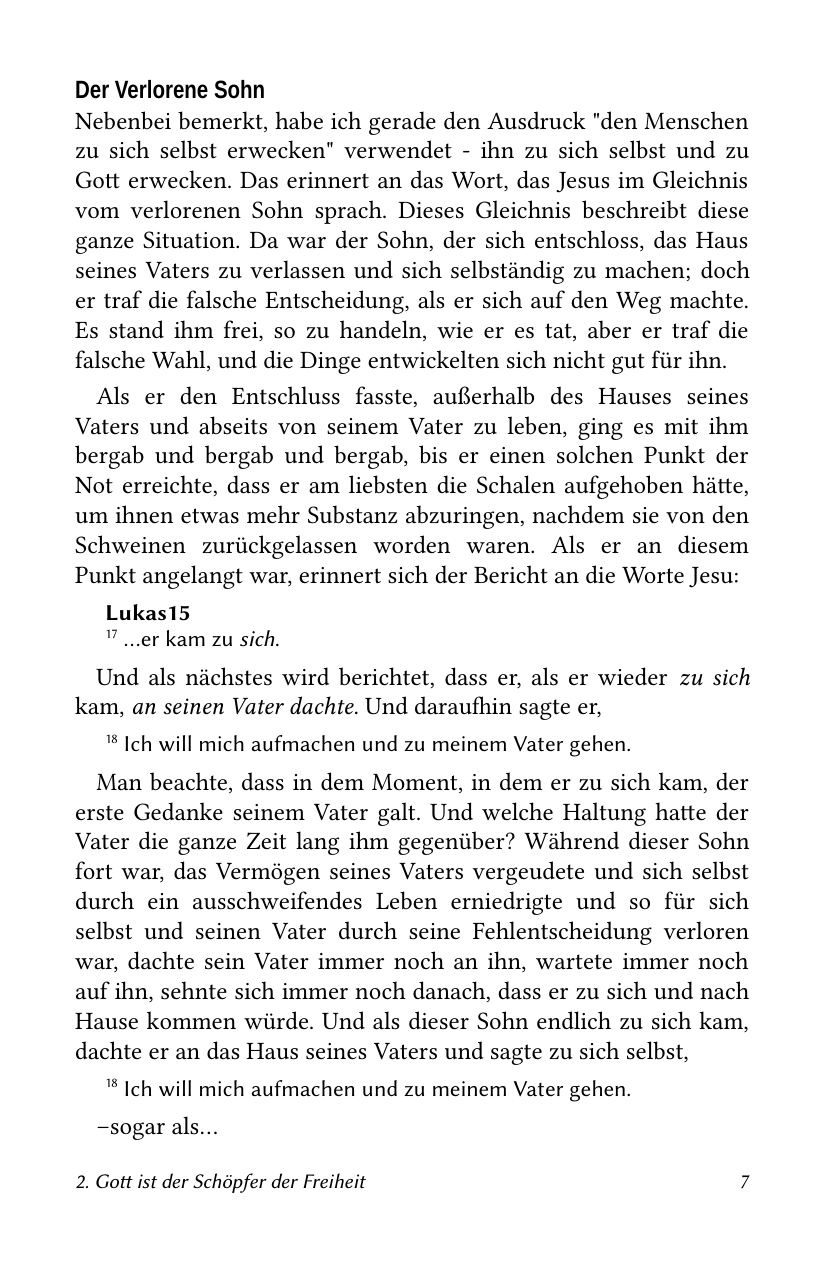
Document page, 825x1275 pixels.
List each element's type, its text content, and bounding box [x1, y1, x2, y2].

text Und als nächstes wird berichtet, dass er, als er wieder zu sich kam, an seinen Vater dachte. Und daraufhin sagte er, [75, 662, 750, 721]
subtitle Der Verlorene Sohn [75, 75, 750, 104]
text Man beachte, dass in dem Moment, in dem er zu sich kam, der erste Gedanke seinem Vater galt. Und welche Haltung hatte der Vater die ganze Zeit lang ihm gegenüber? Während dieser Sohn fort war, das Vermögen seines Vaters vergeudete und sich selbst durch ein ausschweifendes Leben erniedrigte und so für sich selbst und seinen Vater durch seine Fehlentscheidung verloren war, dachte sein Vater immer noch an ihn, wartete immer noch auf ihn, sehnte sich immer noch danach, dass er zu sich und nach Hause kommen würde. Und als dieser Sohn endlich zu sich kam, dachte er an das Haus seines Vaters und sagte zu sich selbst, [75, 768, 750, 1065]
text 18 Ich will mich aufmachen und zu meinem Vater gehen. [105, 1076, 720, 1102]
text –sogar als… [75, 1112, 750, 1140]
text Nebenbei bemerkt, habe ich gerade den Ausdruck "den Menschen zu sich selbst erwecken" verwendet - ihn zu sich selbst und zu Gott erwecken. Das erinnert an das Wort, das Jesus im Gleichnis vom verlorenen Sohn sprach. Dieses Gleichnis beschreibt diese ganze Situation. Da war der Sohn, der sich entschloss, das Haus seines Vaters zu verlassen und sich selbständig zu machen; doch er traf die falsche Entscheidung, als er sich auf den Weg machte. Es stand ihm frei, so zu handeln, wie er es tat, aber er traf die falsche Wahl, und die Dinge entwickelten sich nicht gut für ihn. [75, 107, 750, 374]
text Lukas15 [105, 600, 750, 626]
text Als er den Entschluss fasste, außerhalb des Hauses seines Vaters und abseits von seinem Vater zu leben, ging es mit ihm bergab und bergab und bergab, bis er einen solchen Punkt der Not erreichte, dass er am liebsten die Schalen aufgehoben hätte, um ihnen etwas mehr Substanz abzuringen, nachdem sie von den Schweinen zurückgelassen worden waren. Als er an diesem Punkt angelangt war, erinnert sich der Bericht an die Worte Jesu: [75, 382, 750, 590]
text 18 Ich will mich aufmachen und zu meinem Vater gehen. [105, 731, 720, 757]
text 17 ...er kam zu sich. [105, 626, 720, 652]
